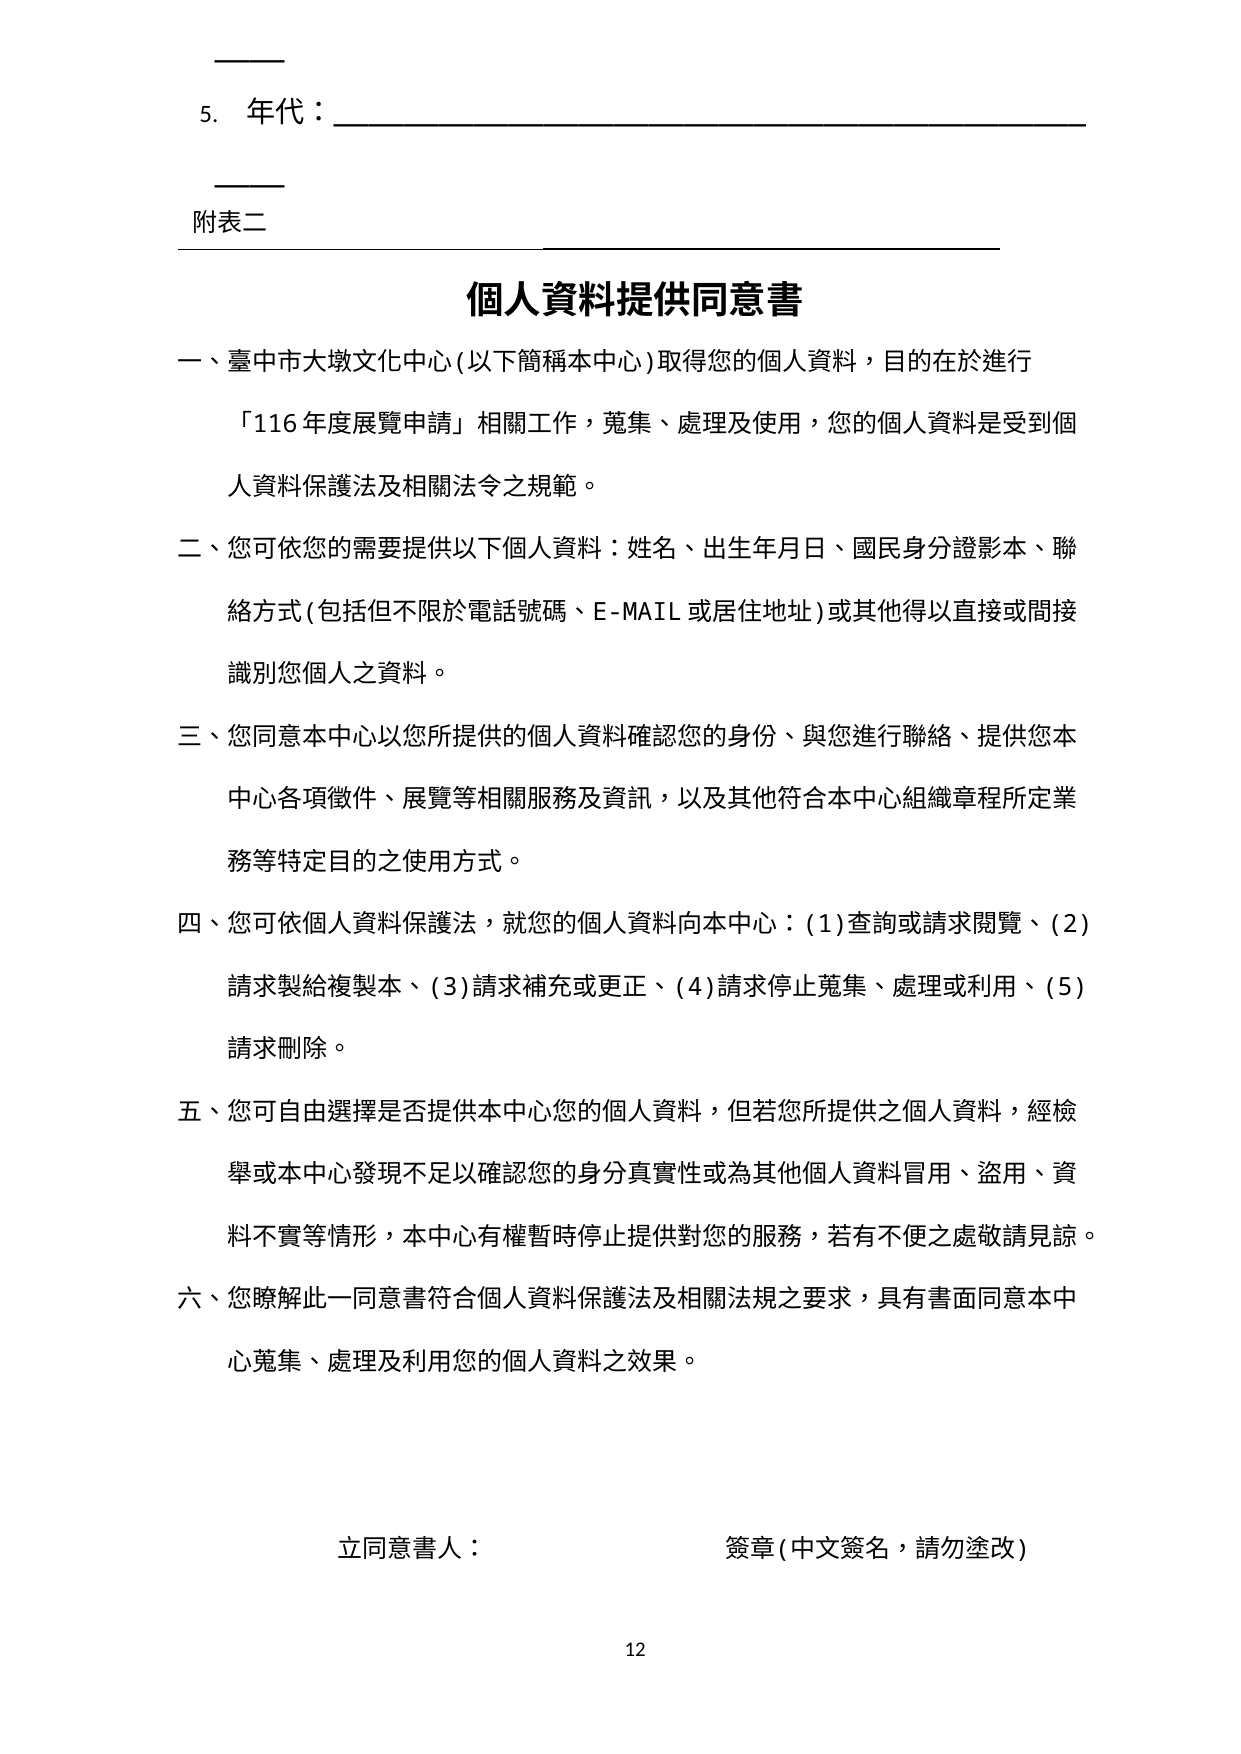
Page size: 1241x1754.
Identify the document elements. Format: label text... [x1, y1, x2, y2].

text 五、您可自由選擇是否提供本中心您的個人資料，但若您所提供之個人資料，經檢舉或本中心發現不足以確認您的身分真實性或為其他個人資料冒用、盜用、資料不實等情形，本中心有權暫時停止提供對您的服務，若有不便之處敬請見諒。 [177, 1068, 1092, 1255]
text 三、您同意本中心以您所提供的個人資料確認您的身份、與您進行聯絡、提供您本中心各項徵件、展覽等相關服務及資訊，以及其他符合本中心組織章程所定業務等特定目的之使用方式。 [177, 693, 1092, 880]
text 附表二 [192, 202, 528, 239]
text 二、您可依您的需要提供以下個人資料：姓名、出生年月日、國民身分證影本、聯絡方式(包括但不限於電話號碼、E-MAIL或居住地址)或其他得以直接或間接識別您個人之資料。 [177, 505, 1092, 693]
text 個人資料提供同意書 [177, 255, 1092, 318]
text 六、您瞭解此一同意書符合個人資料保護法及相關法規之要求，具有書面同意本中心蒐集、處理及利用您的個人資料之效果。 [177, 1255, 1092, 1380]
text 四、您可依個人資料保護法，就您的個人資料向本中心：(1)查詢或請求閱覽、(2)請求製給複製本、(3)請求補充或更正、(4)請求停止蒐集、處理或利用、(5)請求刪除。 [177, 880, 1092, 1068]
text 一、臺中市大墩文化中心(以下簡稱本中心)取得您的個人資料，目的在於進行「116年度展覽申請」相關工作，蒐集、處理及使用，您的個人資料是受到個人資料保護法及相關法令之規範。 [177, 318, 1092, 505]
list 規格：_______________________________________________ [199, 5, 1092, 68]
text 立同意書人： 簽章(中文簽名，請勿塗改) [277, 1505, 1092, 1568]
list 年代：_______________________________________________ [199, 68, 1092, 193]
